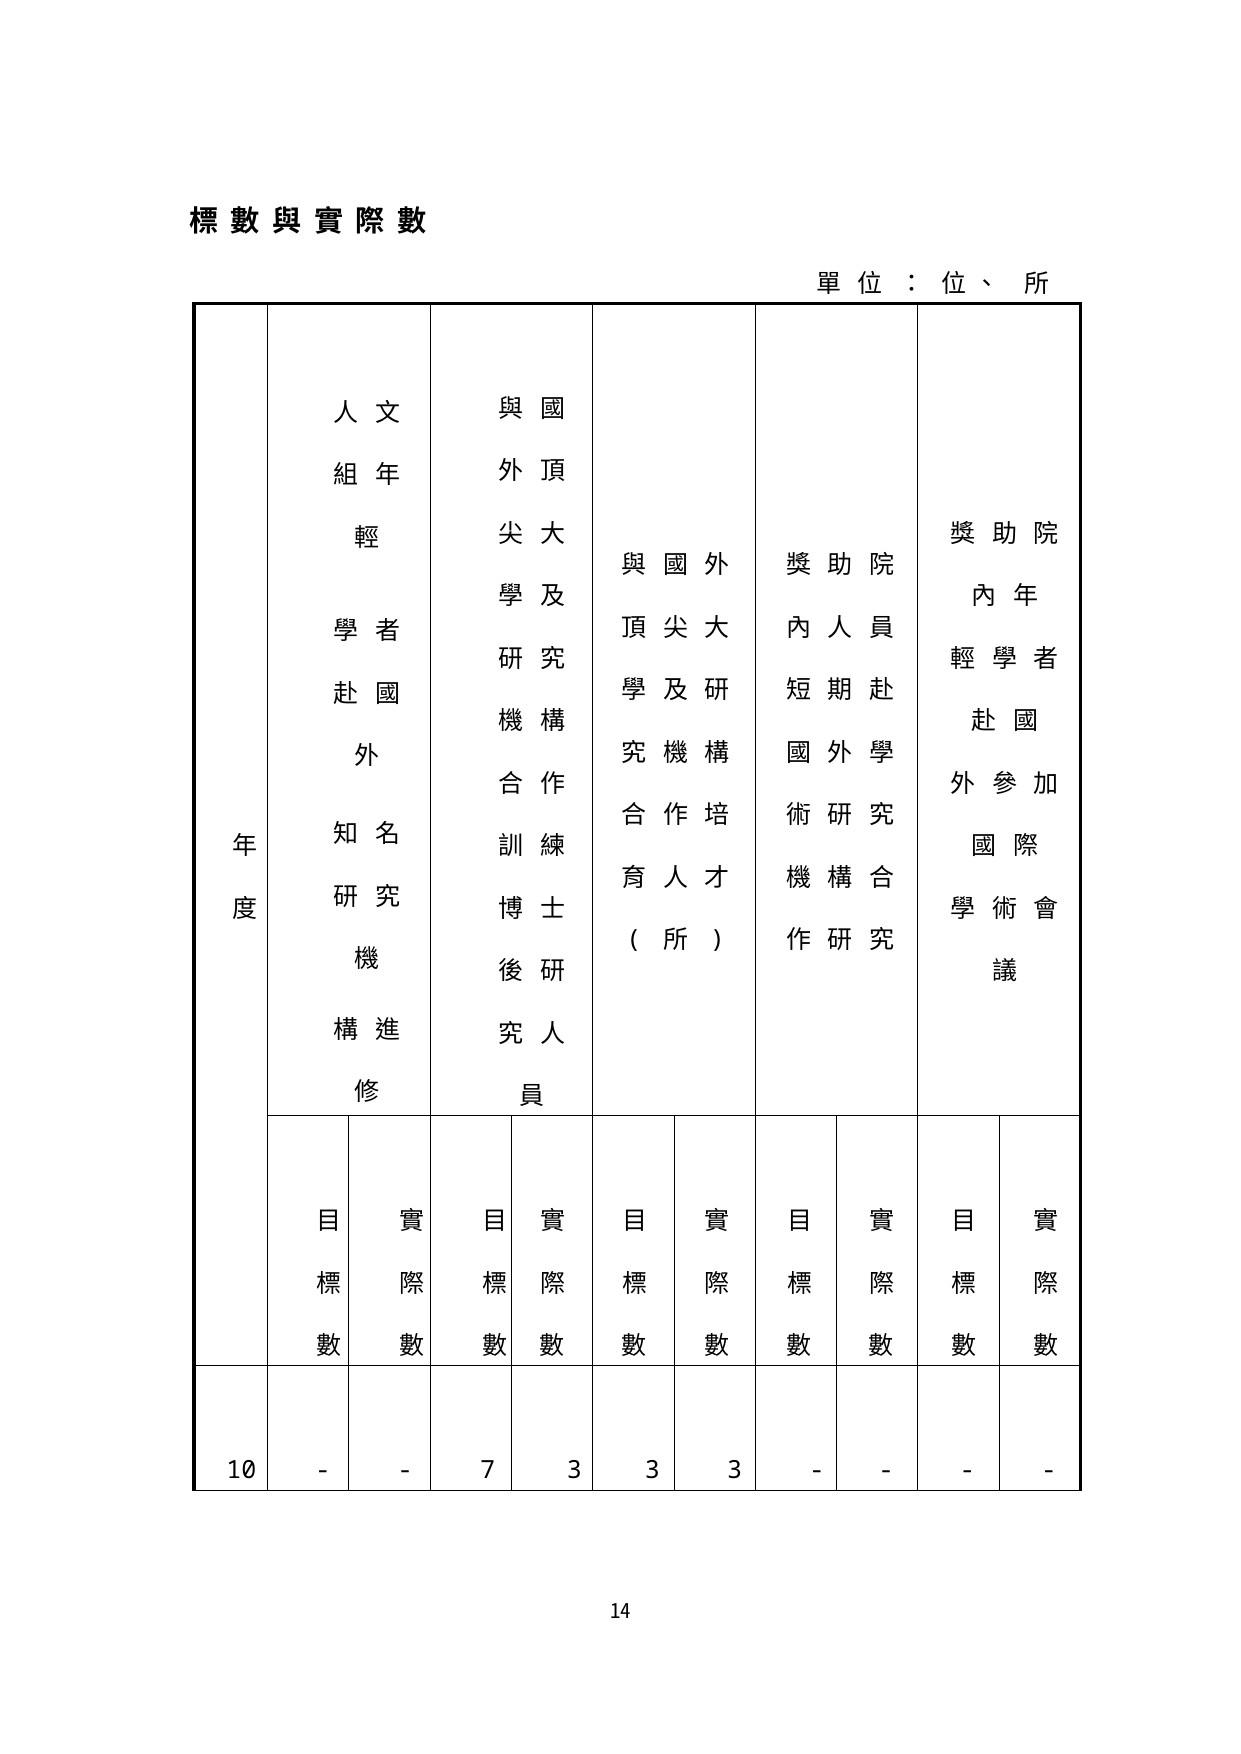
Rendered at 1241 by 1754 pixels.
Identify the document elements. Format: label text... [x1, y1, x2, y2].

table_header 人文組年輕 學者赴國外 知名研究機 構進修 [268, 305, 430, 1115]
table_header 與國外頂尖大學及研究機構合作訓練博士後研究人員 [431, 305, 592, 1115]
table_cell - [1000, 1366, 1079, 1490]
table_cell 目標數 [918, 1116, 999, 1365]
table_cell 3 [675, 1366, 755, 1490]
table_cell - [349, 1366, 430, 1490]
table_cell 3 [593, 1366, 674, 1490]
text 單位：位、所 [242, 240, 1058, 302]
table_header 獎助院內人員短期赴國外學術研究機構合作研究 [756, 305, 917, 1115]
text 標數與實際數 [183, 177, 1058, 240]
table_header 年度 [196, 305, 267, 1365]
table_cell 實際數 [1000, 1116, 1079, 1365]
table_cell 實際數 [512, 1116, 592, 1365]
table_cell - [918, 1366, 999, 1490]
table_cell 目標數 [268, 1116, 348, 1365]
table_cell 10 [196, 1366, 267, 1490]
table_cell 目標數 [756, 1116, 836, 1365]
table_cell 7 [431, 1366, 511, 1490]
table_header 與國外頂尖大學及研究機構合作培育人才 (所) [593, 305, 755, 1115]
table_cell 實際數 [675, 1116, 755, 1365]
table_cell - [268, 1366, 348, 1490]
table_header 獎助院內年 輕學者赴國 外參加國際 學術會議 [918, 305, 1079, 1115]
table_cell 目標數 [593, 1116, 674, 1365]
table_cell 實際數 [837, 1116, 917, 1365]
table_cell 3 [512, 1366, 592, 1490]
table_cell - [837, 1366, 917, 1490]
table_cell 實際數 [349, 1116, 430, 1365]
table_cell - [756, 1366, 836, 1490]
table_cell 目標數 [431, 1116, 511, 1365]
